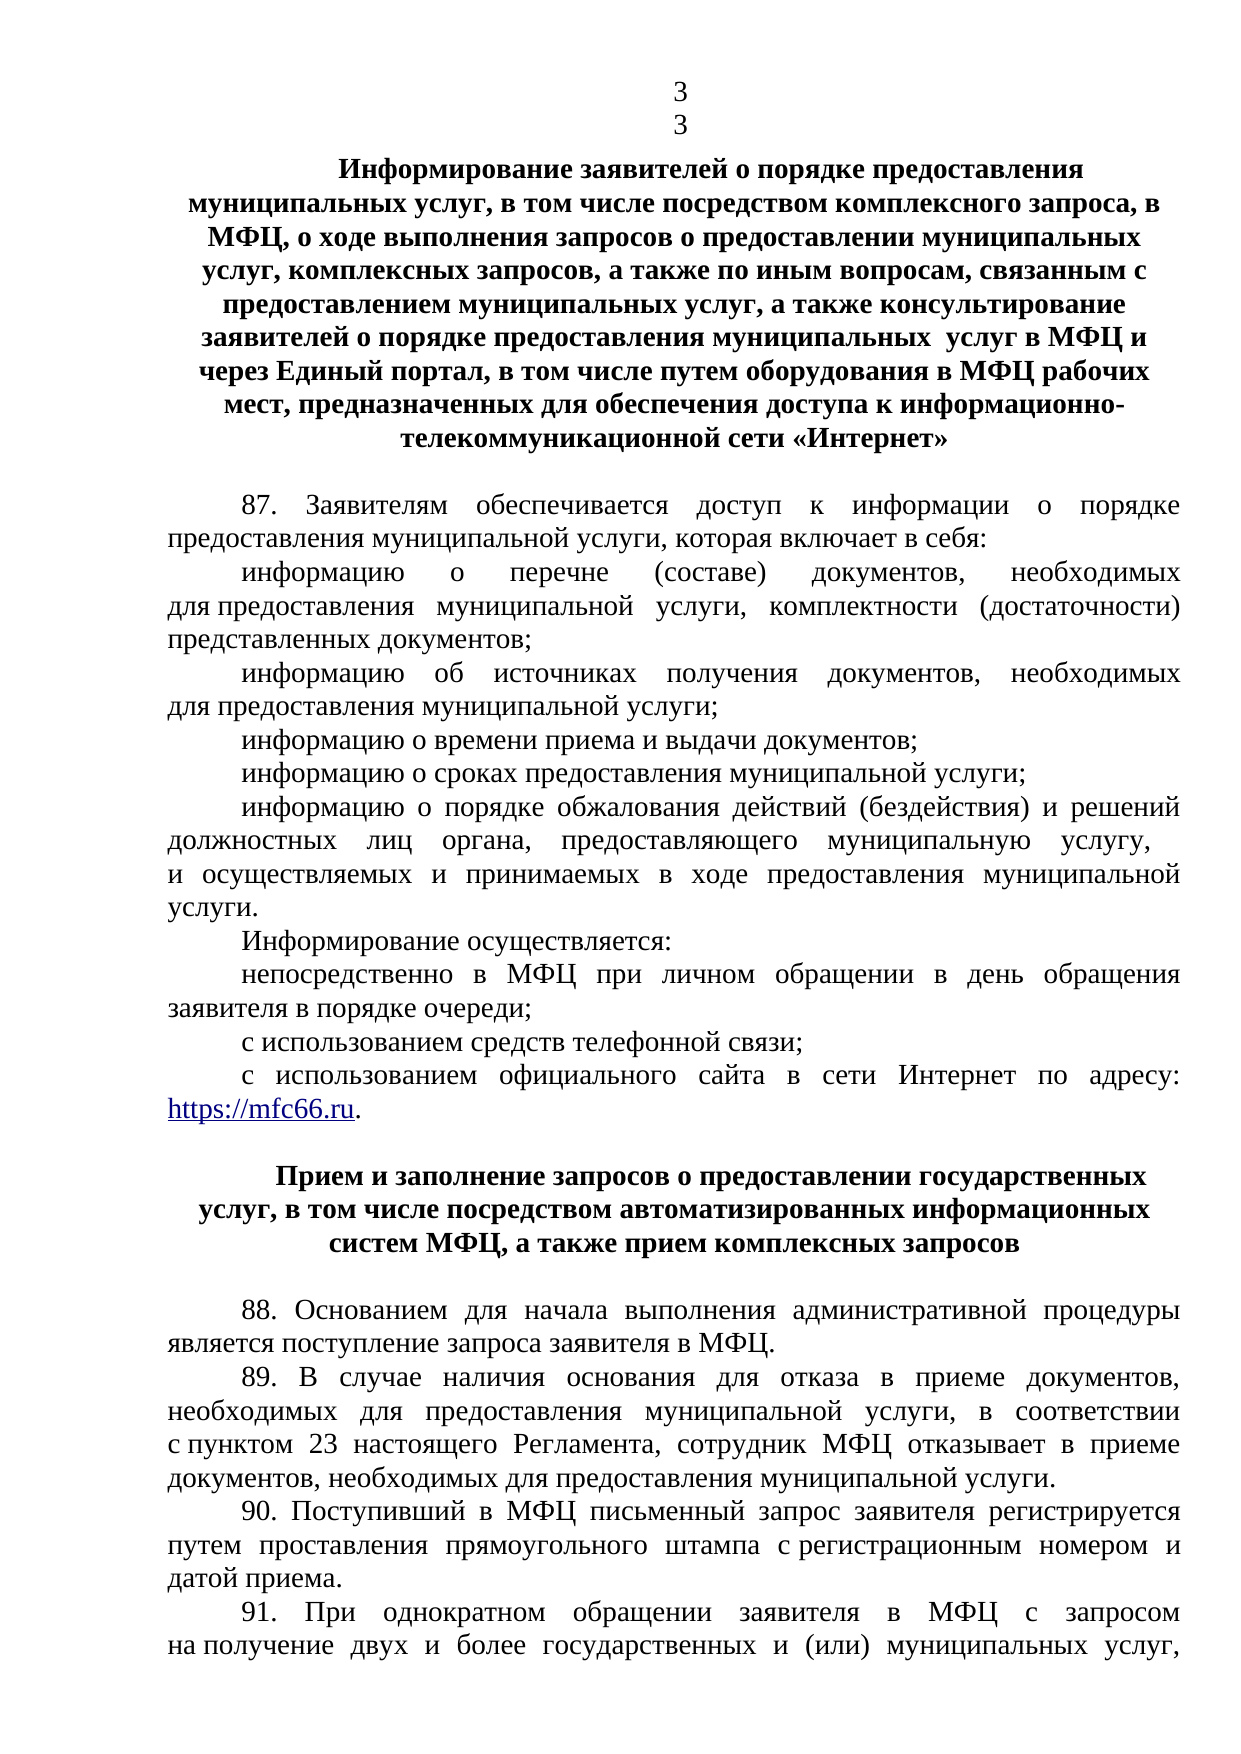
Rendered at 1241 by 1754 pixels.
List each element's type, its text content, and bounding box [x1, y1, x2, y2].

text 89. В случае наличия основания для отказа в приеме документов, необходимых для предоставления муниципальной услуги, в соответствии с пунктом 23 настоящего Регламента, сотрудник МФЦ отказывает в приеме документов, необходимых для предоставления муниципальной услуги. [167, 1359, 1181, 1493]
text 91. При однократном обращении заявителя в МФЦ с запросом на получение двух и более государственных и (или) муниципальных услуг, заявление о предоставлении услуги формируется и подписывается уполномоченным работником МФЦ и скрепляется печатью МФЦ. При этом составление и подписание таких заявлений заявителем не требуется. МФЦ передает в администрацию Камышловского городского округа оформленное заявление и документы, предоставленные заявителем, с приложением заверенной МФЦ копии комплексного запроса в срок не позднее одного рабочего дня, следующего за днем оформления комплексного запроса. [167, 1594, 1181, 1661]
text информацию о времени приема и выдачи документов; [167, 722, 1181, 755]
text 90. Поступивший в МФЦ письменный запрос заявителя регистрируется путем проставления прямоугольного штампа с регистрационным номером и датой приема. [167, 1493, 1181, 1594]
text информацию об источниках получения документов, необходимых для предоставления муниципальной услуги; [167, 655, 1181, 722]
text с использованием официального сайта в сети Интернет по адресу: https://mfc66.ru. [167, 1057, 1181, 1124]
text 87. Заявителям обеспечивается доступ к информации о порядке предоставления муниципальной услуги, которая включает в себя: [167, 487, 1181, 554]
text информацию о порядке обжалования действий (бездействия) и решений должностных лиц органа, предоставляющего муниципальную услугу, и осуществляемых и принимаемых в ходе предоставления муниципальной услуги. [167, 789, 1181, 923]
text с использованием средств телефонной связи; [167, 1024, 1181, 1057]
text информацию о сроках предоставления муниципальной услуги; [167, 755, 1181, 789]
text 88. Основанием для начала выполнения административной процедуры является поступление запроса заявителя в МФЦ. [167, 1292, 1181, 1359]
text Информирование заявителей о порядке предоставления муниципальных услуг, в том числе посредством комплексного запроса, в МФЦ, о ходе выполнения запросов о предоставлении муниципальных услуг, комплексных запросов, а также по иным вопросам, связанным с предоставлением муниципальных услуг, а также консультирование заявителей о порядке предоставления муниципальных услуг в МФЦ и через Единый портал, в том числе путем оборудования в МФЦ рабочих мест, предназначенных для обеспечения доступа к информационно-телекоммуникационной сети «Интернет» [167, 152, 1181, 453]
text информацию о перечне (составе) документов, необходимых для предоставления муниципальной услуги, комплектности (достаточности) представленных документов; [167, 554, 1181, 655]
text Информирование осуществляется: [167, 923, 1181, 957]
text непосредственно в МФЦ при личном обращении в день обращения заявителя в порядке очереди; [167, 957, 1181, 1024]
text Прием и заполнение запросов о предоставлении государственных услуг, в том числе посредством автоматизированных информационных систем МФЦ, а также прием комплексных запросов [167, 1158, 1181, 1258]
